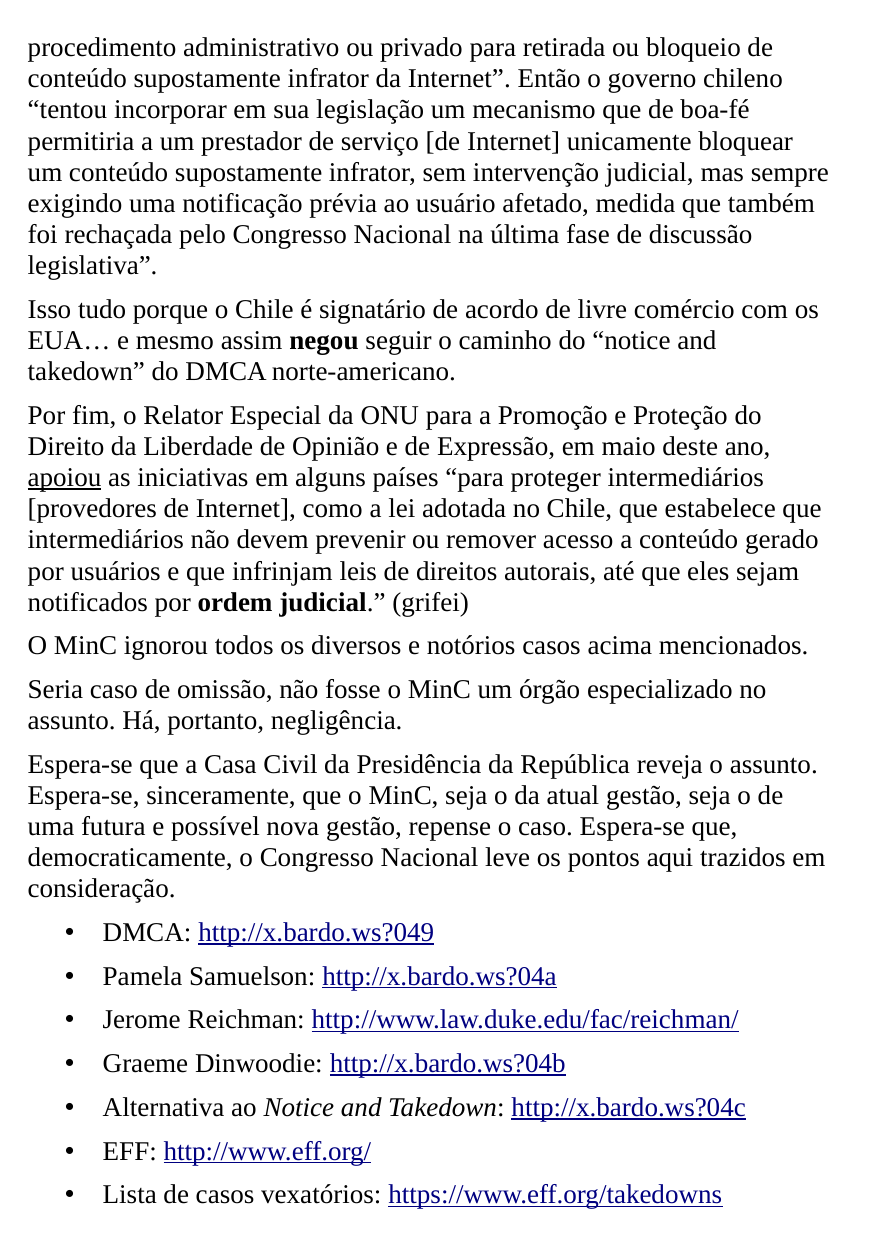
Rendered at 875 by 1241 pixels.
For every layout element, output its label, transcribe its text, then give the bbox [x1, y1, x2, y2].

list Alternativa ao Notice and Takedown: http://x.bardo.ws?04c [65, 1091, 832, 1122]
list Lista de casos vexatórios: https://www.eff.org/takedowns [65, 1178, 832, 1210]
list EFF: http://www.eff.org/ [65, 1135, 832, 1166]
text Seria caso de omissão, não fosse o MinC um órgão especializado no assunto. Há, portanto, negligência. [27, 673, 832, 735]
list Graeme Dinwoodie: http://x.bardo.ws?04b [65, 1047, 832, 1078]
text procedimento administrativo ou privado para retirada ou bloqueio de conteúdo supostamente infrator da Internet”. Então o governo chileno “tentou incorporar em sua legislação um mecanismo que de boa-fé permitiria a um prestador de serviço [de Internet] unicamente bloquear um conteúdo supostamente infrator, sem intervenção judicial, mas sempre exigindo uma notificação prévia ao usuário afetado, medida que também foi rechaçada pelo Congresso Nacional na última fase de discussão legislativa”. [27, 31, 832, 280]
list Pamela Samuelson: http://x.bardo.ws?04a [65, 960, 832, 991]
list Jerome Reichman: http://www.law.duke.edu/fac/reichman/ [65, 1003, 832, 1035]
text O MinC ignorou todos os diversos e notórios casos acima mencionados. [27, 629, 832, 661]
text Isso tudo porque o Chile é signatário de acordo de livre comércio com os EUA… e mesmo assim negou seguir o caminho do “notice and takedown” do DMCA norte-americano. [27, 293, 832, 386]
text Por fim, o Relator Especial da ONU para a Promoção e Proteção do Direito da Liberdade de Opinião e de Expressão, em maio deste ano, apoiou as iniciativas em alguns países “para proteger intermediários [provedores de Internet], como a lei adotada no Chile, que estabelece que intermediários não devem prevenir ou remover acesso a conteúdo gerado por usuários e que infrinjam leis de direitos autorais, até que eles sejam notificados por ordem judicial.” (grifei) [27, 399, 832, 617]
text Espera-se que a Casa Civil da Presidência da República reveja o assunto. Espera-se, sinceramente, que o MinC, seja o da atual gestão, seja o de uma futura e possível nova gestão, repense o caso. Espera-se que, democraticamente, o Congresso Nacional leve os pontos aqui trazidos em consideração. [27, 748, 832, 903]
list DMCA: http://x.bardo.ws?049 [65, 916, 832, 947]
